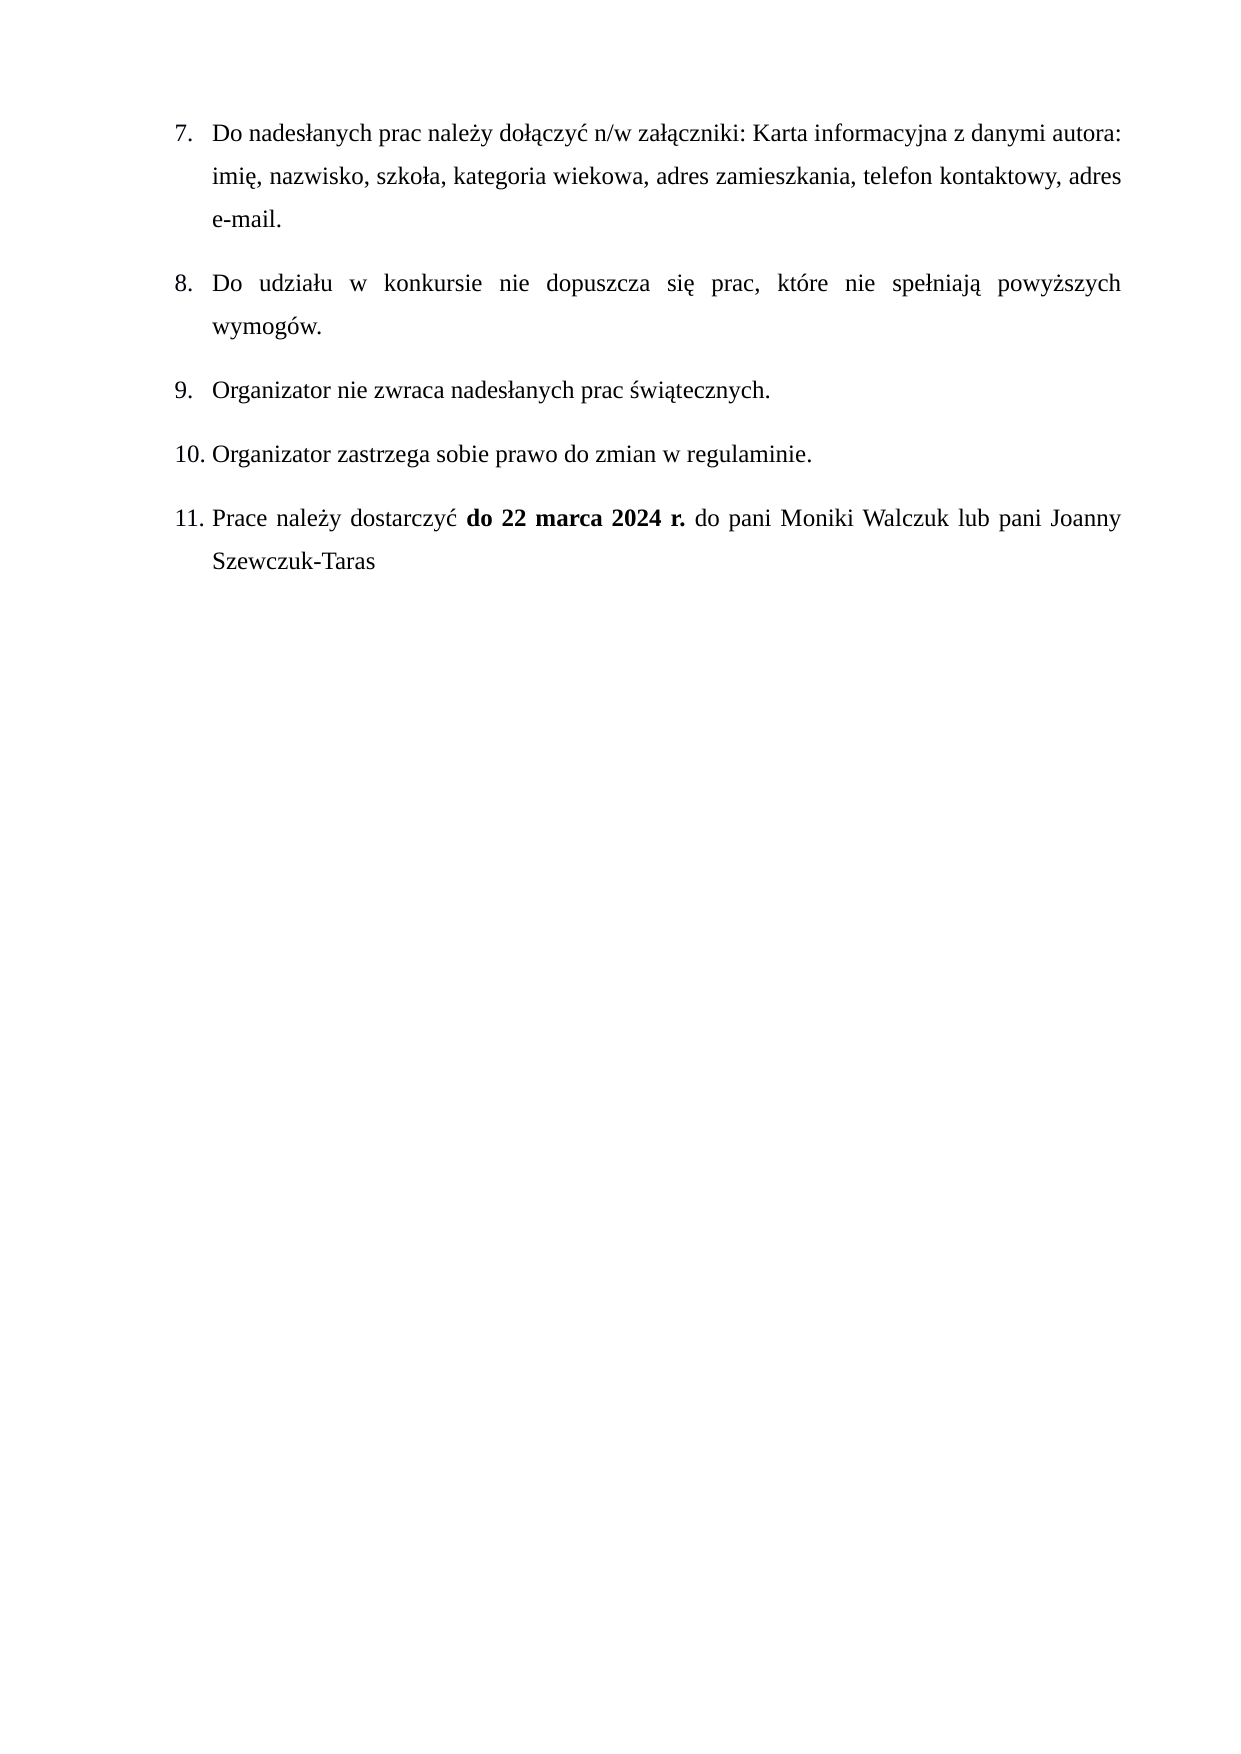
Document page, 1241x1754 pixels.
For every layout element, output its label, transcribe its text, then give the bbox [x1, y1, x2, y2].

list Organizator nie zwraca nadesłanych prac świątecznych. [174, 375, 1122, 404]
list Do nadesłanych prac należy dołączyć n/w załączniki: Karta informacyjna z danymi autora: imię, nazwisko, szkoła, kategoria wiekowa, adres zamieszkania, telefon kontaktowy, adres e-mail. [174, 118, 1122, 233]
list Do udziału w konkursie nie dopuszcza się prac, które nie spełniają powyższych wymogów. [174, 268, 1122, 340]
list Prace należy dostarczyć do 22 marca 2024 r. do pani Moniki Walczuk lub pani Joanny Szewczuk-Taras [174, 503, 1122, 575]
list Organizator zastrzega sobie prawo do zmian w regulaminie. [174, 439, 1122, 468]
